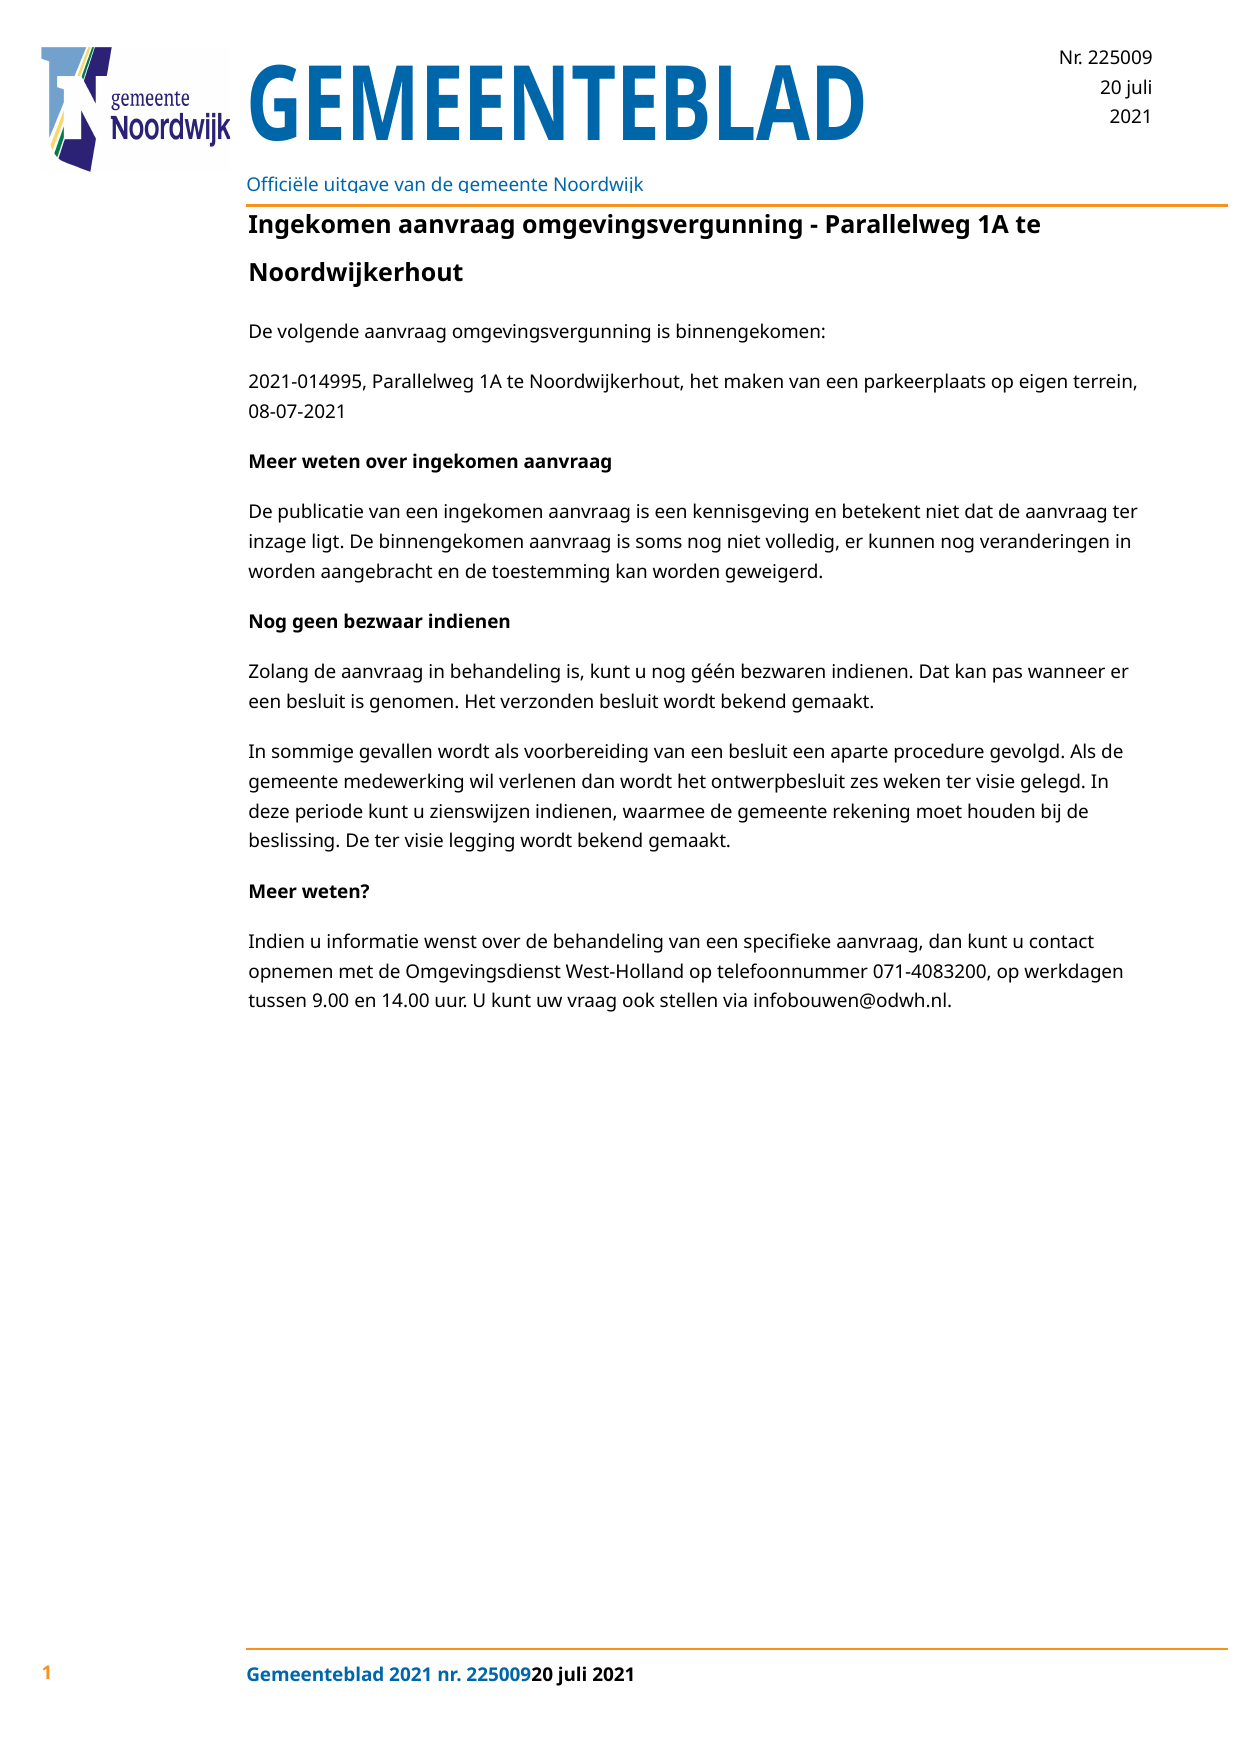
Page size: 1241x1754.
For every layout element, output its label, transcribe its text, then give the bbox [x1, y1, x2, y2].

text Ingekomen aanvraag omgevingsvergunning - Parallelweg 1A te Noordwijkerhout [248, 207, 1152, 288]
text Meer weten? [248, 878, 1152, 904]
text In sommige gevallen wordt als voorbereiding van een besluit een aparte procedure gevolgd. Als de gemeente medewerking wil verlenen dan wordt het ontwerpbesluit zes weken ter visie gelegd. In deze periode kunt u zienswijzen indienen, waarmee de gemeente rekening moet houden bij de beslissing. De ter visie legging wordt bekend gemaakt. [248, 739, 1152, 853]
text Nog geen bezwaar indienen [248, 608, 1152, 634]
text Meer weten over ingekomen aanvraag [248, 448, 1152, 474]
text Zolang de aanvraag in behandeling is, kunt u nog géén bezwaren indienen. Dat kan pas wanneer er een besluit is genomen. Het verzonden besluit wordt bekend gemaakt. [248, 659, 1152, 714]
text Indien u informatie wenst over de behandeling van een specifieke aanvraag, dan kunt u contact opnemen met de Omgevingsdienst West-Holland op telefoonnummer 071-4083200, op werkdagen tussen 9.00 en 14.00 uur. U kunt uw vraag ook stellen via infobouwen@odwh.nl. [248, 928, 1152, 1013]
picture [41, 47, 231, 172]
text De volgende aanvraag omgevingsvergunning is binnengekomen: [248, 318, 1152, 344]
text 2021-014995, Parallelweg 1A te Noordwijkerhout, het maken van een parkeerplaats op eigen terrein, 08-07-2021 [248, 368, 1152, 424]
text De publicatie van een ingekomen aanvraag is een kennisgeving en betekent niet dat de aanvraag ter inzage ligt. De binnengekomen aanvraag is soms nog niet volledig, er kunnen nog veranderingen in worden aangebracht en de toestemming kan worden geweigerd. [248, 499, 1152, 584]
